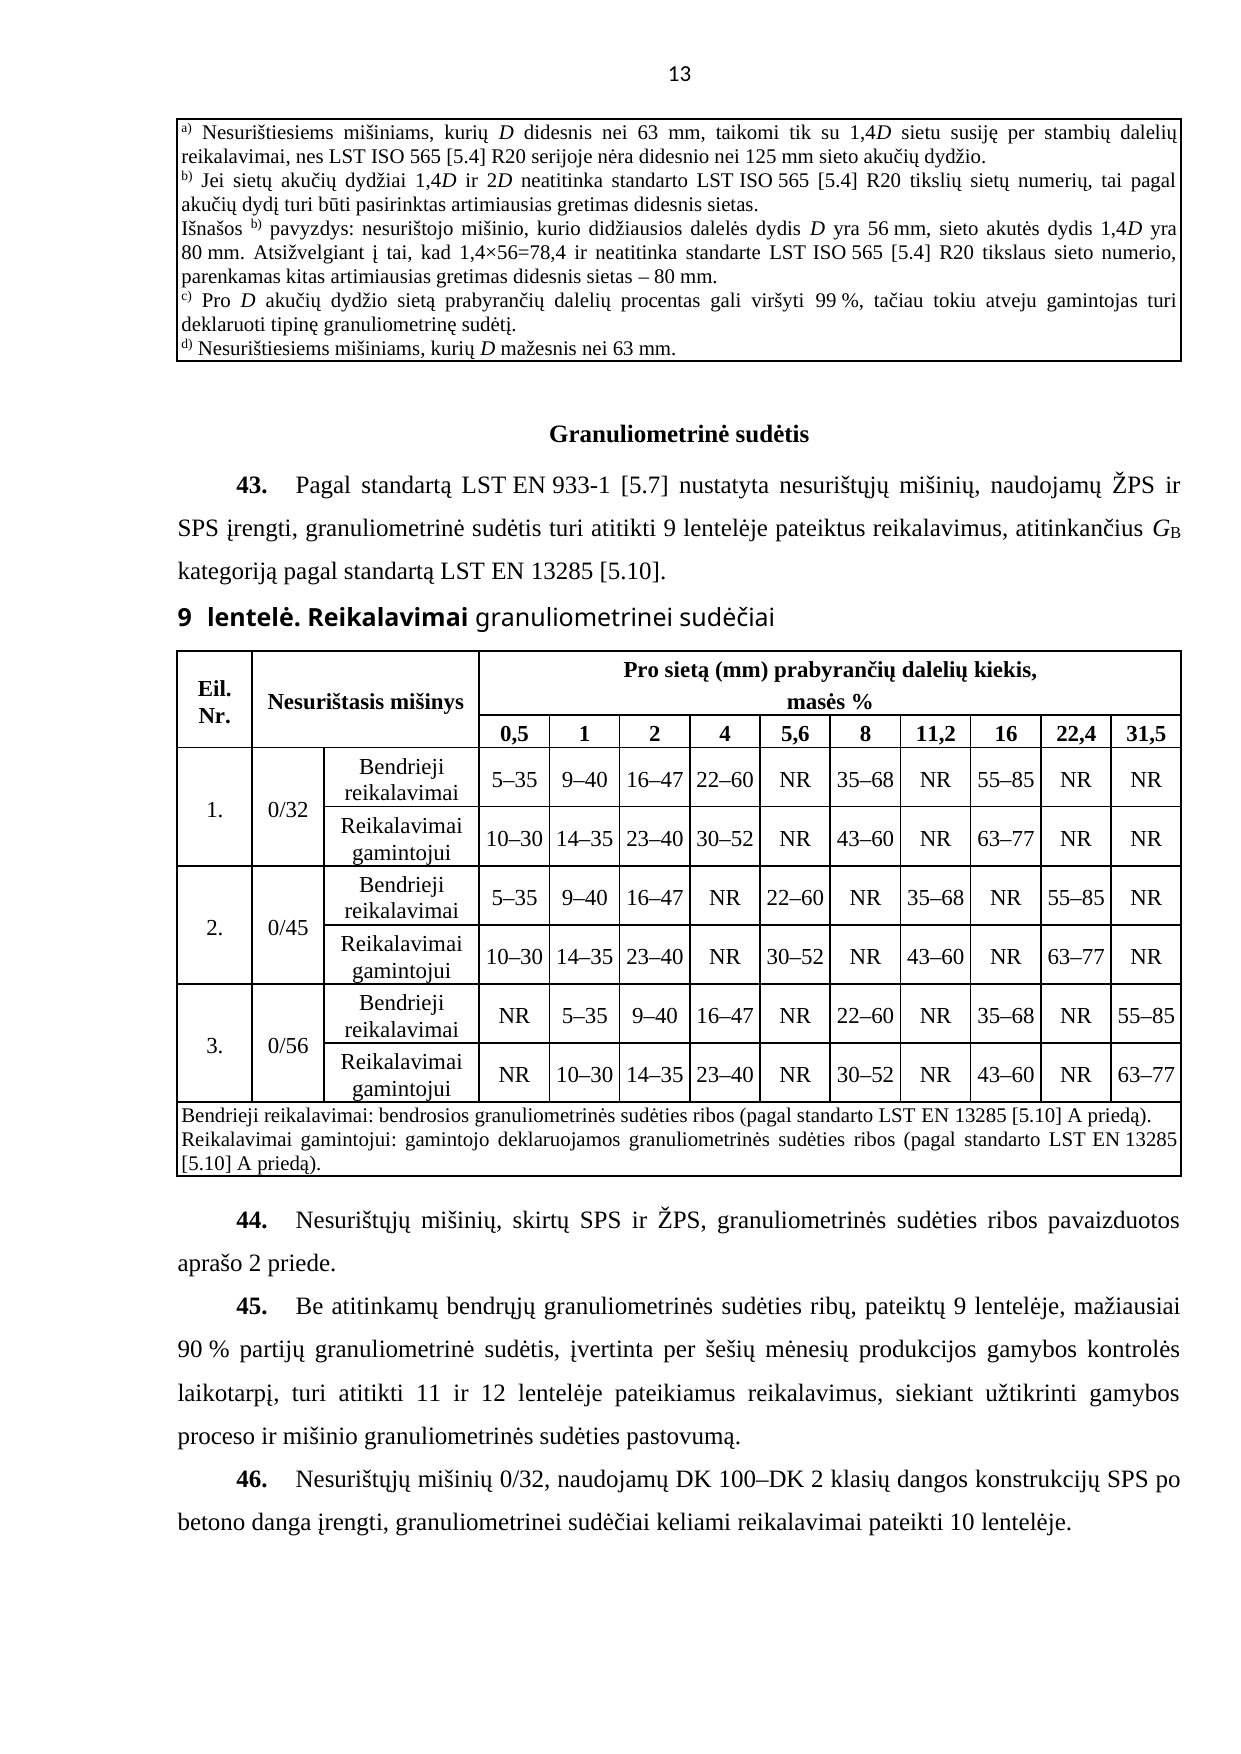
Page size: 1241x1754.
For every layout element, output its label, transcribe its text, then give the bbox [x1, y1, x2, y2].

table_header Nesurištasis mišinys [253, 652, 478, 747]
table_cell 10–30 [550, 1044, 619, 1101]
table_cell 22–60 [691, 748, 759, 806]
text Granuliometrinė sudėtis [177, 419, 1181, 448]
table_cell NR [1112, 867, 1180, 924]
table_cell 1. [178, 748, 251, 865]
table_cell NR [480, 1044, 549, 1101]
table_cell 23–40 [620, 807, 689, 865]
table_cell 1 [550, 716, 619, 747]
table_cell 0/45 [253, 867, 323, 983]
table_cell Reikalavimai gamintojui [325, 807, 478, 865]
table_cell 14–35 [620, 1044, 689, 1101]
table_cell 55–85 [1042, 867, 1110, 924]
table_cell 10–30 [480, 926, 549, 983]
table_cell 5–35 [480, 748, 549, 806]
table_header Pro sietą (mm) prabyrančių dalelių kiekis, masės % [480, 652, 1180, 714]
table_cell 2 [620, 716, 689, 747]
table_cell Reikalavimai gamintojui [325, 926, 478, 983]
table_cell NR [761, 1044, 829, 1101]
table_cell 16–47 [620, 867, 689, 924]
table_cell 35–68 [971, 985, 1040, 1042]
table_cell NR [1112, 748, 1180, 806]
table_cell 8 [831, 716, 900, 747]
table_cell 5–35 [550, 985, 619, 1042]
table_cell 55–85 [1112, 985, 1180, 1042]
table_cell NR [1042, 1044, 1110, 1101]
table_cell 22–60 [761, 867, 829, 924]
text 43. Pagal standartą LST EN 933-1 [5.7] nustatyta nesurištųjų mišinių, naudojamų ŽPS ir SPS įrengti, granuliometrinė sudėtis turi atitikti 9 lentelėje pateiktus reikalavimus, atitinkančius GB kategoriją pagal standartą LST EN 13285 [5.10]. [177, 470, 1181, 585]
text 9 lentelė. Reikalavimai granuliometrinei sudėčiai [177, 599, 1181, 633]
table_cell 5–35 [480, 867, 549, 924]
table_cell 9–40 [550, 867, 619, 924]
table_cell 55–85 [971, 748, 1040, 806]
table_cell NR [971, 867, 1040, 924]
table_cell 43–60 [901, 926, 970, 983]
table_cell 10–30 [480, 807, 549, 865]
table_cell 16 [971, 716, 1040, 747]
table_cell Bendrieji reikalavimai [325, 867, 478, 924]
table_cell 43–60 [831, 807, 900, 865]
table_cell NR [1112, 807, 1180, 865]
table_cell 0/32 [253, 748, 323, 865]
table_cell Bendrieji reikalavimai [325, 748, 478, 806]
table_cell 4 [691, 716, 759, 747]
table_cell 16–47 [620, 748, 689, 806]
table_cell 11,2 [901, 716, 970, 747]
table_cell 22,4 [1042, 716, 1110, 747]
table_cell 31,5 [1112, 716, 1180, 747]
table_cell NR [831, 867, 900, 924]
table_cell 16–47 [691, 985, 759, 1042]
table_cell NR [691, 926, 759, 983]
table_cell NR [1042, 985, 1110, 1042]
table_cell NR [691, 867, 759, 924]
table_cell 3. [178, 985, 251, 1101]
text 45. Be atitinkamų bendrųjų granuliometrinės sudėties ribų, pateiktų 9 lentelėje, mažiausiai 90 % partijų granuliometrinė sudėtis, įvertinta per šešių mėnesių produkcijos gamybos kontrolės laikotarpį, turi atitikti 11 ir 12 lentelėje pateikiamus reikalavimus, siekiant užtikrinti gamybos proceso ir mišinio granuliometrinės sudėties pastovumą. [177, 1291, 1181, 1449]
table_cell NR [480, 985, 549, 1042]
table_cell NR [901, 985, 970, 1042]
table_cell 35–68 [901, 867, 970, 924]
table_cell NR [901, 748, 970, 806]
table_cell 0,5 [480, 716, 549, 747]
table_header Eil. Nr. [178, 652, 251, 747]
table_cell 0/56 [253, 985, 323, 1101]
table_cell 22–60 [831, 985, 900, 1042]
table_cell 14–35 [550, 807, 619, 865]
table_cell NR [901, 1044, 970, 1101]
table_cell 35–68 [831, 748, 900, 806]
table_cell 43–60 [971, 1044, 1040, 1101]
table_cell 30–52 [691, 807, 759, 865]
table_cell NR [1042, 807, 1110, 865]
table_cell Reikalavimai gamintojui [325, 1044, 478, 1101]
table_cell 23–40 [691, 1044, 759, 1101]
table_cell NR [1042, 748, 1110, 806]
table_cell 30–52 [761, 926, 829, 983]
table_cell 63–77 [1112, 1044, 1180, 1101]
table_cell NR [761, 748, 829, 806]
table_cell 30–52 [831, 1044, 900, 1101]
table_cell 63–77 [1042, 926, 1110, 983]
table_cell 63–77 [971, 807, 1040, 865]
table_cell 5,6 [761, 716, 829, 747]
table_cell 14–35 [550, 926, 619, 983]
table_cell NR [761, 807, 829, 865]
table_cell NR [1112, 926, 1180, 983]
table_cell 9–40 [620, 985, 689, 1042]
table_cell NR [971, 926, 1040, 983]
table_cell Bendrieji reikalavimai [325, 985, 478, 1042]
table_cell 23–40 [620, 926, 689, 983]
table_cell NR [831, 926, 900, 983]
table_cell NR [901, 807, 970, 865]
text 46. Nesurištųjų mišinių 0/32, naudojamų DK 100–DK 2 klasių dangos konstrukcijų SPS po betono danga įrengti, granuliometrinei sudėčiai keliami reikalavimai pateikti 10 lentelėje. [177, 1464, 1181, 1536]
table_cell 9–40 [550, 748, 619, 806]
text 44. Nesurištųjų mišinių, skirtų SPS ir ŽPS, granuliometrinės sudėties ribos pavaizduotos aprašo 2 priede. [177, 1205, 1181, 1277]
table_cell 2. [178, 867, 251, 983]
table_cell NR [761, 985, 829, 1042]
